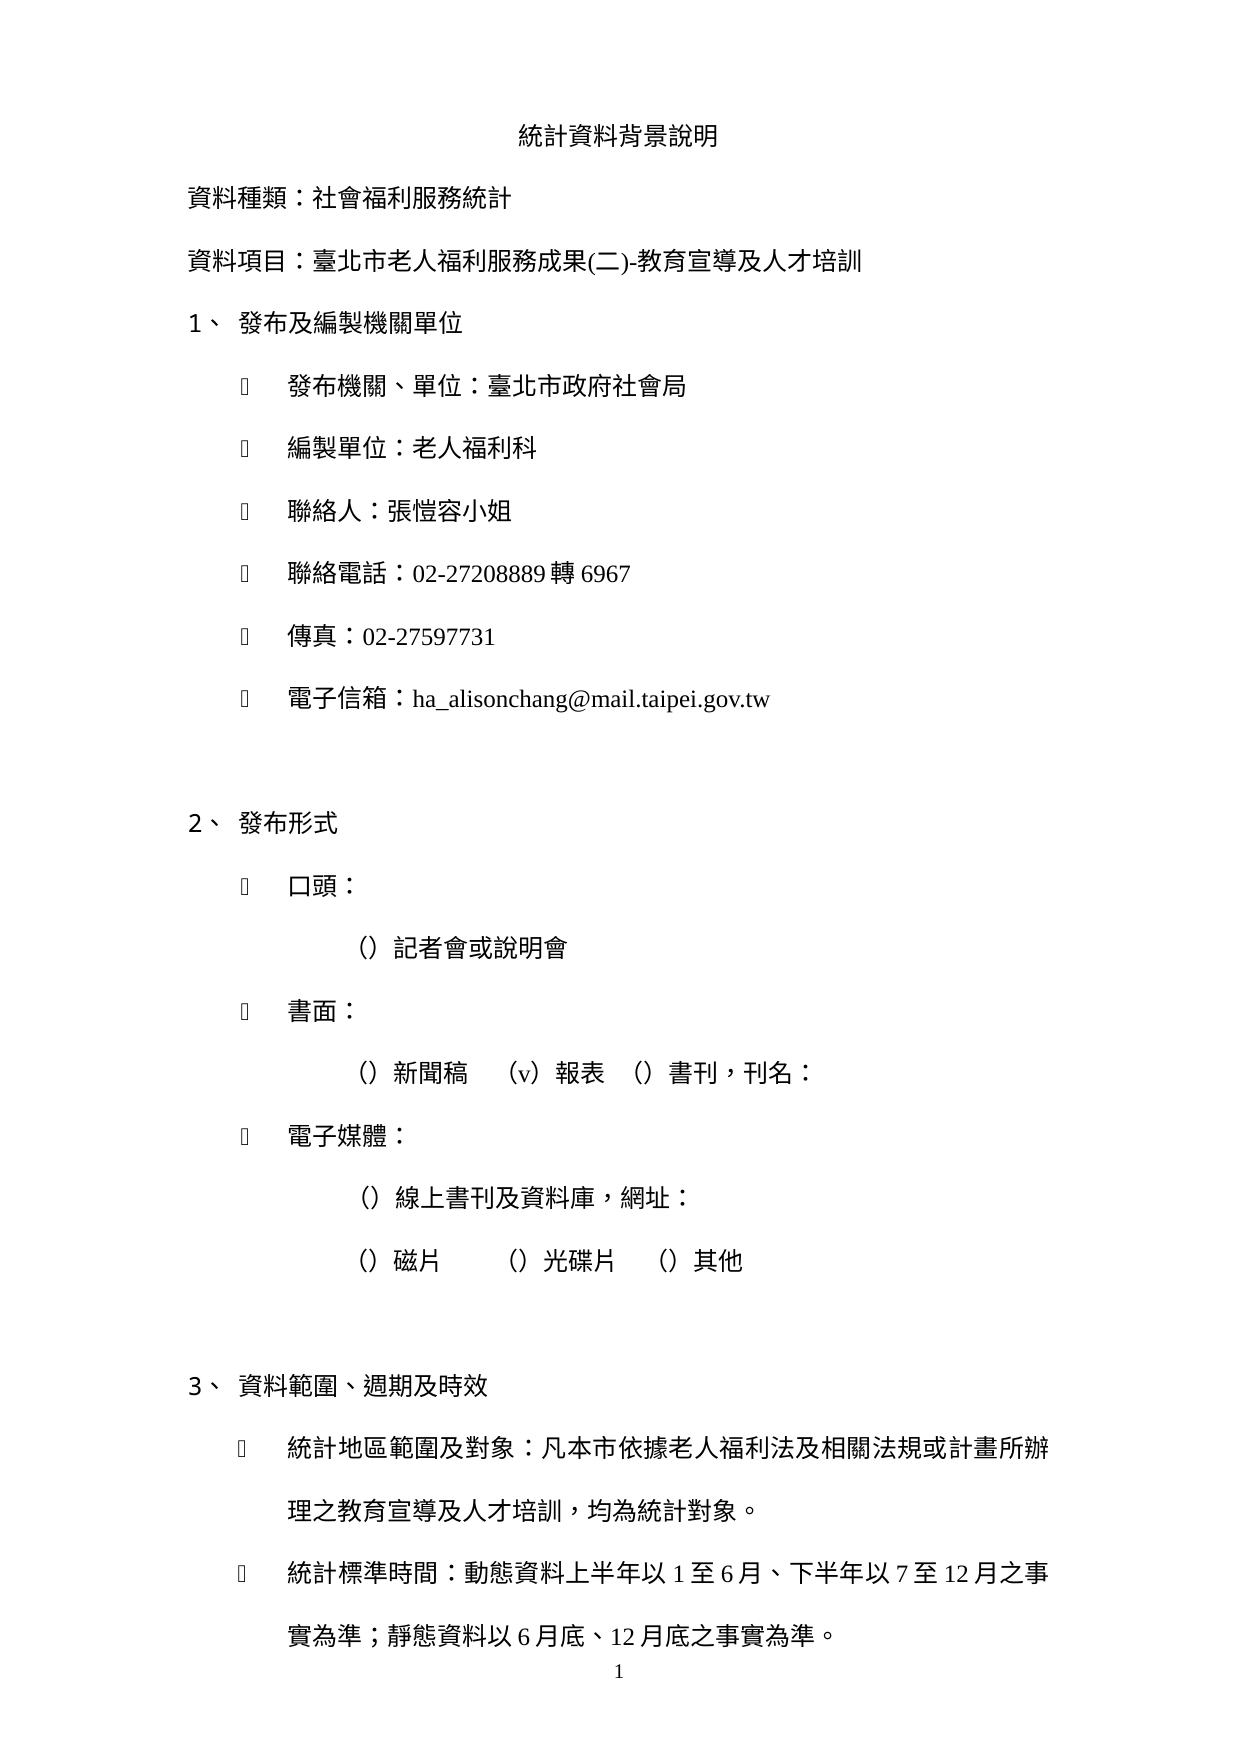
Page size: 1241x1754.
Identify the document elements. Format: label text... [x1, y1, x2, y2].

list 統計標準時間：動態資料上半年以1至6月、下半年以7至12月之事實為準；靜態資料以6月底、12月底之事實為準。 [237, 1530, 1050, 1655]
list 編製單位：老人福利科 [240, 405, 1050, 468]
text （）新聞稿 （v）報表 （）書刊，刊名： [187, 1030, 1050, 1093]
list 聯絡人：張愷容小姐 [240, 468, 1050, 530]
list 傳真：02-27597731 [240, 593, 1050, 655]
list 統計地區範圍及對象：凡本市依據老人福利法及相關法規或計畫所辦理之教育宣導及人才培訓，均為統計對象。 [237, 1405, 1050, 1530]
list 發布及編製機關單位 [187, 280, 1050, 343]
list 書面： [240, 968, 1050, 1030]
list 資料範圍、週期及時效 [187, 1343, 1050, 1405]
text 資料種類：社會福利服務統計 [187, 155, 1050, 218]
text （）線上書刊及資料庫，網址： [345, 1155, 1050, 1218]
list 口頭： [240, 843, 1050, 905]
list 聯絡電話：02-27208889轉6967 [240, 530, 1050, 593]
list 發布機關、單位：臺北市政府社會局 [240, 343, 1050, 405]
list 發布形式 [187, 780, 1050, 843]
text 資料項目：臺北市老人福利服務成果(二)-教育宣導及人才培訓 [187, 218, 1050, 280]
text （）記者會或說明會 [187, 905, 1050, 968]
text 統計資料背景說明 [187, 93, 1050, 155]
list 電子媒體： [240, 1093, 1050, 1155]
text （）磁片 （）光碟片 （）其他 [187, 1218, 1050, 1280]
list 電子信箱：ha_alisonchang@mail.taipei.gov.tw [240, 655, 1050, 718]
